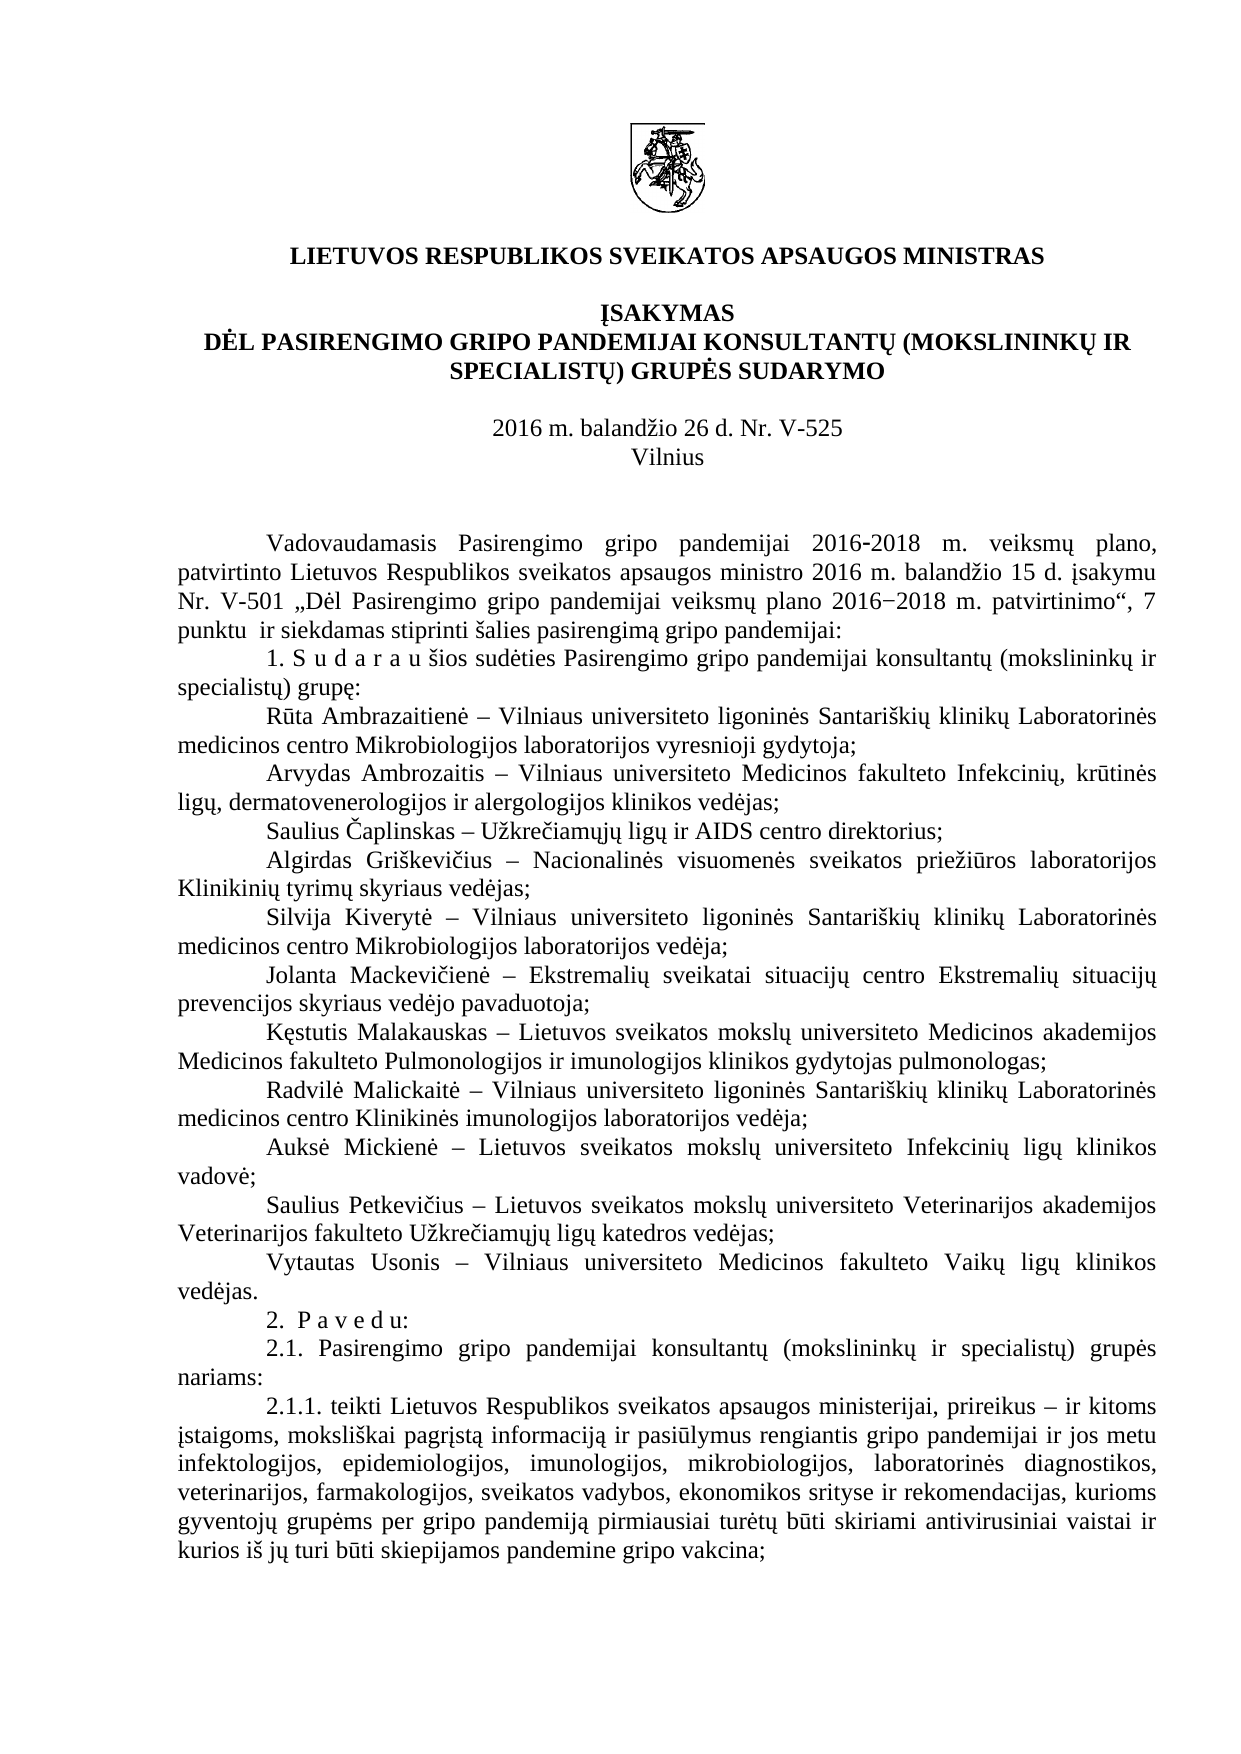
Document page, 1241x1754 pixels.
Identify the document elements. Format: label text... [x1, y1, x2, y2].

text 2016 m. balandžio 26 d. Nr. V-525 [177, 413, 1157, 442]
text Kęstutis Malakauskas – Lietuvos sveikatos mokslų universiteto Medicinos akademijos Medicinos fakulteto Pulmonologijos ir imunologijos klinikos gydytojas pulmonologas; [177, 1017, 1157, 1075]
text Auksė Mickienė – Lietuvos sveikatos mokslų universiteto Infekcinių ligų klinikos vadovė; [177, 1132, 1157, 1190]
text 2.1. Pasirengimo gripo pandemijai konsultantų (mokslininkų ir specialistų) grupės nariams: [177, 1333, 1157, 1391]
text Vadovaudamasis Pasirengimo gripo pandemijai 20162018 m. veiksmų plano, patvirtinto Lietuvos Respublikos sveikatos apsaugos ministro 2016 m. balandžio 15 d. įsakymu Nr. V-501 „Dėl Pasirengimo gripo pandemijai veiksmų plano 2016−2018 m. patvirtinimo“, 7 punktu ir siekdamas stiprinti šalies pasirengimą gripo pandemijai: [177, 528, 1157, 643]
text Vytautas Usonis – Vilniaus universiteto Medicinos fakulteto Vaikų ligų klinikos vedėjas. [177, 1247, 1157, 1305]
text Arvydas Ambrozaitis – Vilniaus universiteto Medicinos fakulteto Infekcinių, krūtinės ligų, dermatovenerologijos ir alergologijos klinikos vedėjas; [177, 758, 1157, 816]
text Vilnius [177, 442, 1157, 471]
text ĮSAKYMAS [177, 298, 1157, 327]
text 2. P a v e d u: [177, 1305, 1157, 1333]
text 1. S u d a r a u šios sudėties Pasirengimo gripo pandemijai konsultantų (mokslininkų ir specialistų) grupę: [177, 643, 1157, 701]
text Silvija Kiverytė – Vilniaus universiteto ligoninės Santariškių klinikų Laboratorinės medicinos centro Mikrobiologijos laboratorijos vedėja; [177, 902, 1157, 960]
text Radvilė Malickaitė – Vilniaus universiteto ligoninės Santariškių klinikų Laboratorinės medicinos centro Klinikinės imunologijos laboratorijos vedėja; [177, 1075, 1157, 1132]
text Saulius Čaplinskas – Užkrečiamųjų ligų ir AIDS centro direktorius; [177, 816, 1157, 845]
text Saulius Petkevičius – Lietuvos sveikatos mokslų universiteto Veterinarijos akademijos Veterinarijos fakulteto Užkrečiamųjų ligų katedros vedėjas; [177, 1190, 1157, 1247]
text Jolanta Mackevičienė – Ekstremalių sveikatai situacijų centro Ekstremalių situacijų prevencijos skyriaus vedėjo pavaduotoja; [177, 960, 1157, 1017]
text Algirdas Griškevičius – Nacionalinės visuomenės sveikatos priežiūros laboratorijos Klinikinių tyrimų skyriaus vedėjas; [177, 845, 1157, 902]
text LIETUVOS RESPUBLIKOS SVEIKATOS APSAUGOS MINISTRAS [177, 241, 1157, 270]
text 2.1.1. teikti Lietuvos Respublikos sveikatos apsaugos ministerijai, prireikus – ir kitoms įstaigoms, moksliškai pagrįstą informaciją ir pasiūlymus rengiantis gripo pandemijai ir jos metu infektologijos, epidemiologijos, imunologijos, mikrobiologijos, laboratorinės diagnostikos, veterinarijos, farmakologijos, sveikatos vadybos, ekonomikos srityse ir rekomendacijas, kurioms gyventojų grupėms per gripo pandemiją pirmiausiai turėtų būti skiriami antivirusiniai vaistai ir kurios iš jų turi būti skiepijamos pandemine gripo vakcina; [177, 1391, 1157, 1563]
text DĖL PASIRENGIMO GRIPO PANDEMIJAI KONSULTANTŲ (MOKSLININKŲ IR SPECIALISTŲ) GRUPĖS SUDARYMO [177, 327, 1157, 385]
text Rūta Ambrazaitienė – Vilniaus universiteto ligoninės Santariškių klinikų Laboratorinės medicinos centro Mikrobiologijos laboratorijos vyresnioji gydytoja; [177, 701, 1157, 758]
